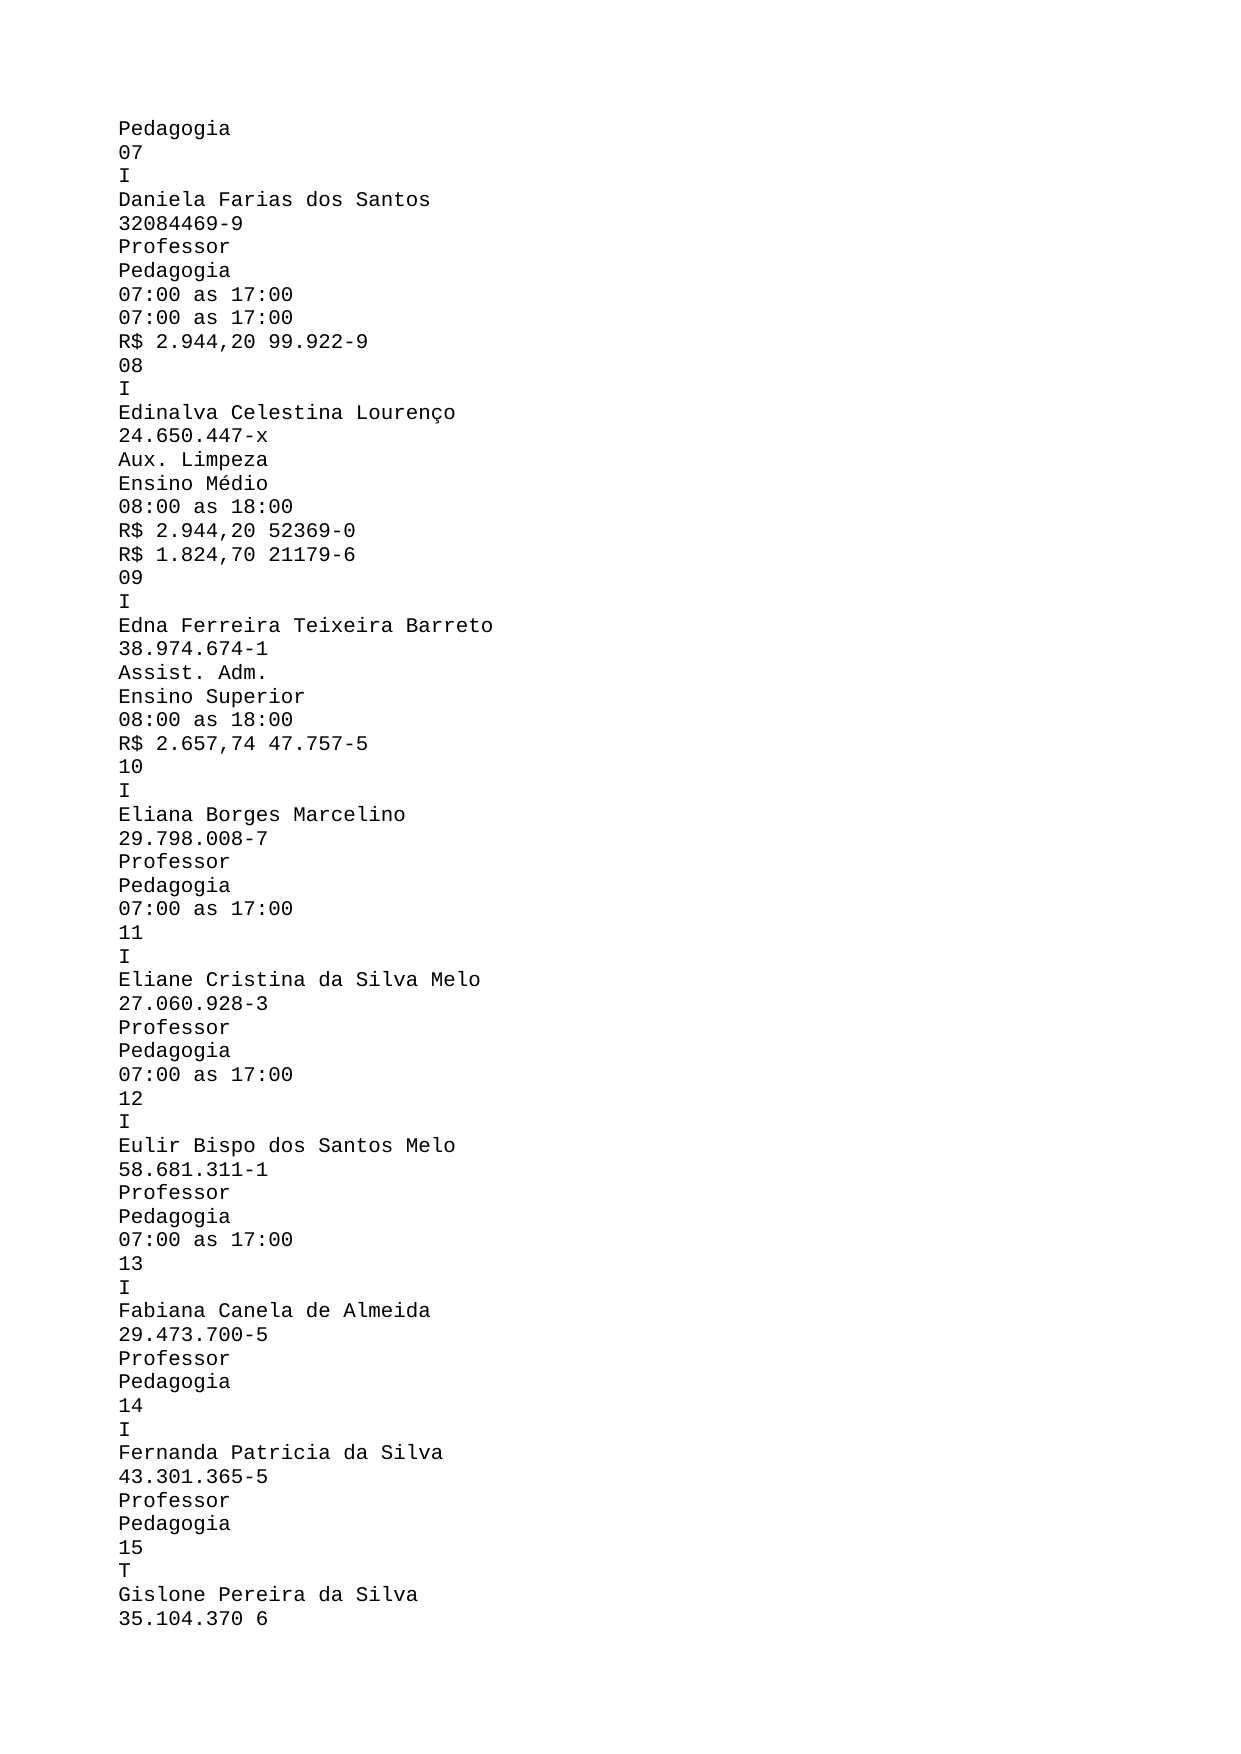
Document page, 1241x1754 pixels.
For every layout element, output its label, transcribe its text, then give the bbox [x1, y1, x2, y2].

text Pedagogia [118, 1040, 1122, 1064]
text 12 [118, 1088, 1122, 1111]
text Professor [118, 1182, 1122, 1206]
text Eulir Bispo dos Santos Melo [118, 1135, 1122, 1158]
text 08:00 as 18:00 [118, 496, 1122, 520]
text T [118, 1561, 1122, 1584]
text 07:00 as 17:00 [118, 284, 1122, 307]
text Professor [118, 1489, 1122, 1513]
text Ensino Médio [118, 473, 1122, 496]
text Edinalva Celestina Lourenço [118, 402, 1122, 426]
text Pedagogia [118, 260, 1122, 284]
text Pedagogia [118, 1371, 1122, 1395]
text 29.473.700-5 [118, 1324, 1122, 1348]
text R$ 2.944,20 52369-0 [118, 520, 1122, 544]
text 13 [118, 1253, 1122, 1277]
text 07:00 as 17:00 [118, 1064, 1122, 1088]
text 32084469-9 [118, 213, 1122, 236]
text I [118, 591, 1122, 615]
text Professor [118, 851, 1122, 875]
text 07:00 as 17:00 [118, 1229, 1122, 1253]
text 14 [118, 1395, 1122, 1419]
text 24.650.447-x [118, 426, 1122, 449]
text Pedagogia [118, 875, 1122, 898]
text Professor [118, 1348, 1122, 1371]
text 09 [118, 567, 1122, 591]
text 58.681.311-1 [118, 1158, 1122, 1182]
text 15 [118, 1537, 1122, 1561]
text Ensino Superior [118, 686, 1122, 709]
text R$ 2.944,20 99.922-9 [118, 331, 1122, 354]
text Daniela Farias dos Santos [118, 189, 1122, 213]
text 35.104.370 6 [118, 1608, 1122, 1631]
text I [118, 1419, 1122, 1442]
text I [118, 165, 1122, 189]
text Pedagogia [118, 118, 1122, 142]
text Edna Ferreira Teixeira Barreto [118, 615, 1122, 638]
text Gislone Pereira da Silva [118, 1584, 1122, 1608]
text Pedagogia [118, 1513, 1122, 1537]
text Eliane Cristina da Silva Melo [118, 969, 1122, 993]
text I [118, 780, 1122, 804]
text R$ 1.824,70 21179-6 [118, 544, 1122, 567]
text 38.974.674-1 [118, 638, 1122, 662]
text Eliana Borges Marcelino [118, 804, 1122, 827]
text 08 [118, 354, 1122, 378]
text Professor [118, 236, 1122, 260]
text 11 [118, 922, 1122, 946]
text I [118, 378, 1122, 402]
text Aux. Limpeza [118, 449, 1122, 473]
text 29.798.008-7 [118, 827, 1122, 851]
text Professor [118, 1017, 1122, 1040]
text R$ 2.657,74 47.757-5 [118, 733, 1122, 757]
text Fernanda Patricia da Silva [118, 1442, 1122, 1466]
text I [118, 1277, 1122, 1300]
text 08:00 as 18:00 [118, 709, 1122, 733]
text 43.301.365-5 [118, 1466, 1122, 1489]
text Assist. Adm. [118, 662, 1122, 686]
text 27.060.928-3 [118, 993, 1122, 1017]
text I [118, 946, 1122, 969]
text 10 [118, 757, 1122, 780]
text I [118, 1111, 1122, 1135]
text Fabiana Canela de Almeida [118, 1300, 1122, 1324]
text 07:00 as 17:00 [118, 898, 1122, 922]
text 07 [118, 142, 1122, 165]
text 07:00 as 17:00 [118, 307, 1122, 331]
text Pedagogia [118, 1206, 1122, 1229]
